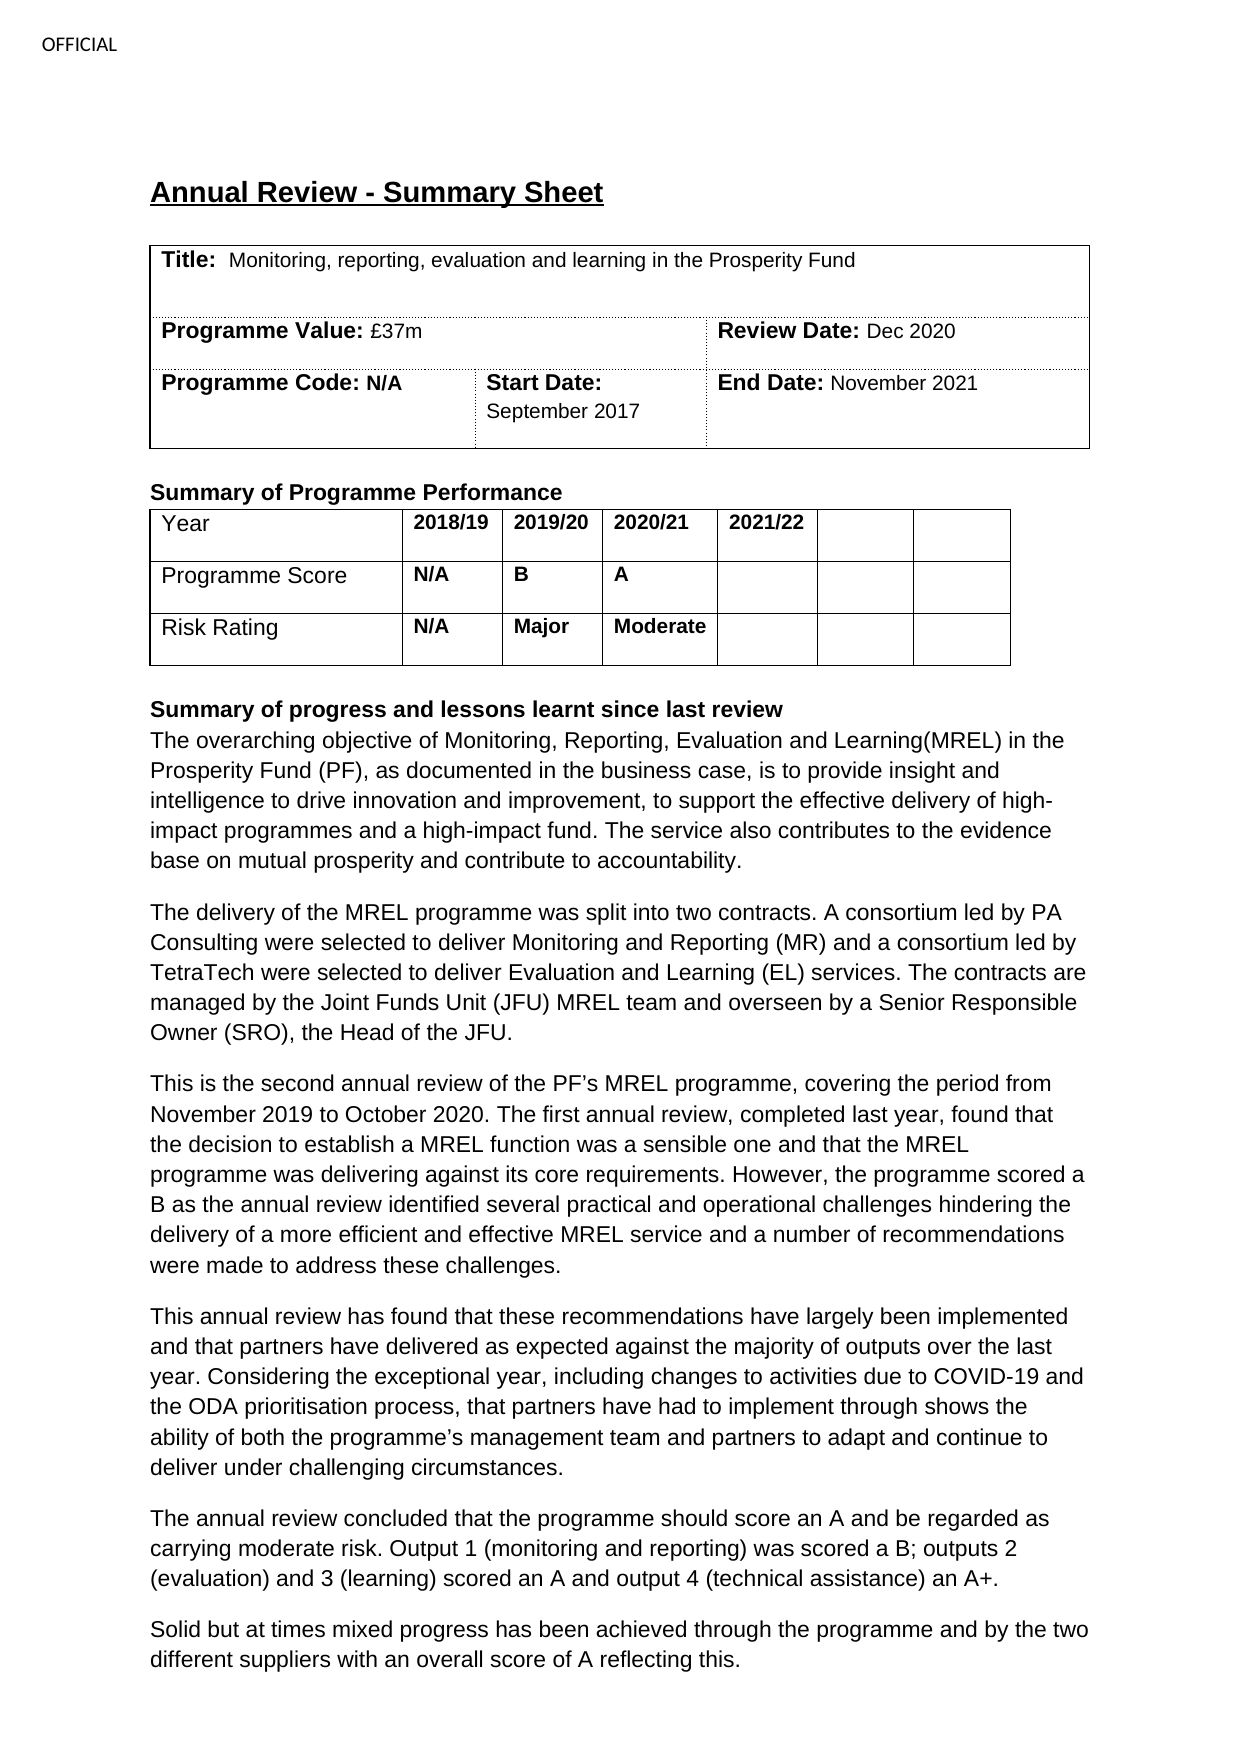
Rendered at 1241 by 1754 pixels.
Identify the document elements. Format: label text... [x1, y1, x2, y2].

text This is the second annual review of the PF’s MREL programme, covering the period from November 2019 to October 2020. The first annual review, completed last year, found that the decision to establish a MREL function was a sensible one and that the MREL programme was delivering against its core requirements. However, the programme scored a B as the annual review identified several practical and operational challenges hindering the delivery of a more efficient and effective MREL service and a number of recommendations were made to address these challenges. [150, 1070, 1090, 1278]
table_cell End Date: November 2021 [706, 369, 1089, 447]
table_header Year [151, 510, 402, 561]
table_cell Programme Code: N/A [151, 369, 475, 447]
table_header 2020/21 [603, 510, 717, 561]
table_cell Moderate [603, 614, 717, 665]
text The delivery of the MREL programme was split into two contracts. A consortium led by PA Consulting were selected to deliver Monitoring and Reporting (MR) and a consortium led by TetraTech were selected to deliver Evaluation and Learning (EL) services. The contracts are managed by the Joint Funds Unit (JFU) MREL team and overseen by a Senior Responsible Owner (SRO), the Head of the JFU. [150, 898, 1090, 1046]
text This annual review has found that these recommendations have largely been implemented and that partners have delivered as expected against the majority of outputs over the last year. Considering the exceptional year, including changes to activities due to COVID-19 and the ODA prioritisation process, that partners have had to implement through shows the ability of both the programme’s management team and partners to adapt and continue to deliver under challenging circumstances. [150, 1303, 1090, 1480]
text Summary of Programme Performance [150, 479, 1090, 505]
table_cell N/A [403, 562, 502, 613]
table_cell [914, 562, 1010, 613]
text The overarching objective of Monitoring, Reporting, Evaluation and Learning(MREL) in the Prosperity Fund (PF), as documented in the business case, is to provide insight and intelligence to drive innovation and improvement, to support the effective delivery of high-impact programmes and a high-impact fund. The service also contributes to the evidence base on mutual prosperity and contribute to accountability. [150, 727, 1090, 874]
table_header 2018/19 [403, 510, 502, 561]
text The annual review concluded that the programme should score an A and be regarded as carrying moderate risk. Output 1 (monitoring and reporting) was scored a B; outputs 2 (evaluation) and 3 (learning) scored an A and output 4 (technical assistance) an A+. [150, 1505, 1090, 1592]
text Summary of progress and lessons learnt since last review [150, 696, 1090, 723]
table_cell Programme Score [151, 562, 402, 613]
table_cell [818, 562, 913, 613]
table_cell A [603, 562, 717, 613]
table_cell [718, 562, 817, 613]
text Solid but at times mixed progress has been achieved through the programme and by the two different suppliers with an overall score of A reflecting this. [150, 1616, 1090, 1673]
table_header 2019/20 [503, 510, 602, 561]
subtitle Annual Review - Summary Sheet [150, 175, 1090, 208]
table_cell Risk Rating [151, 614, 402, 665]
table_cell Start Date: September 2017 [475, 369, 706, 447]
table_cell N/A [403, 614, 502, 665]
table_header Title: Monitoring, reporting, evaluation and learning in the Prosperity Fund [151, 246, 1089, 317]
table_cell [818, 614, 913, 665]
table_cell [718, 614, 817, 665]
table_header 2021/22 [718, 510, 817, 561]
table_cell Programme Value: £37m [151, 317, 706, 368]
table_cell [914, 614, 1010, 665]
table_cell B [503, 562, 602, 613]
table_cell Major [503, 614, 602, 665]
table_cell Review Date: Dec 2020 [706, 317, 1089, 368]
table_header [914, 510, 1010, 561]
table_header [818, 510, 913, 561]
